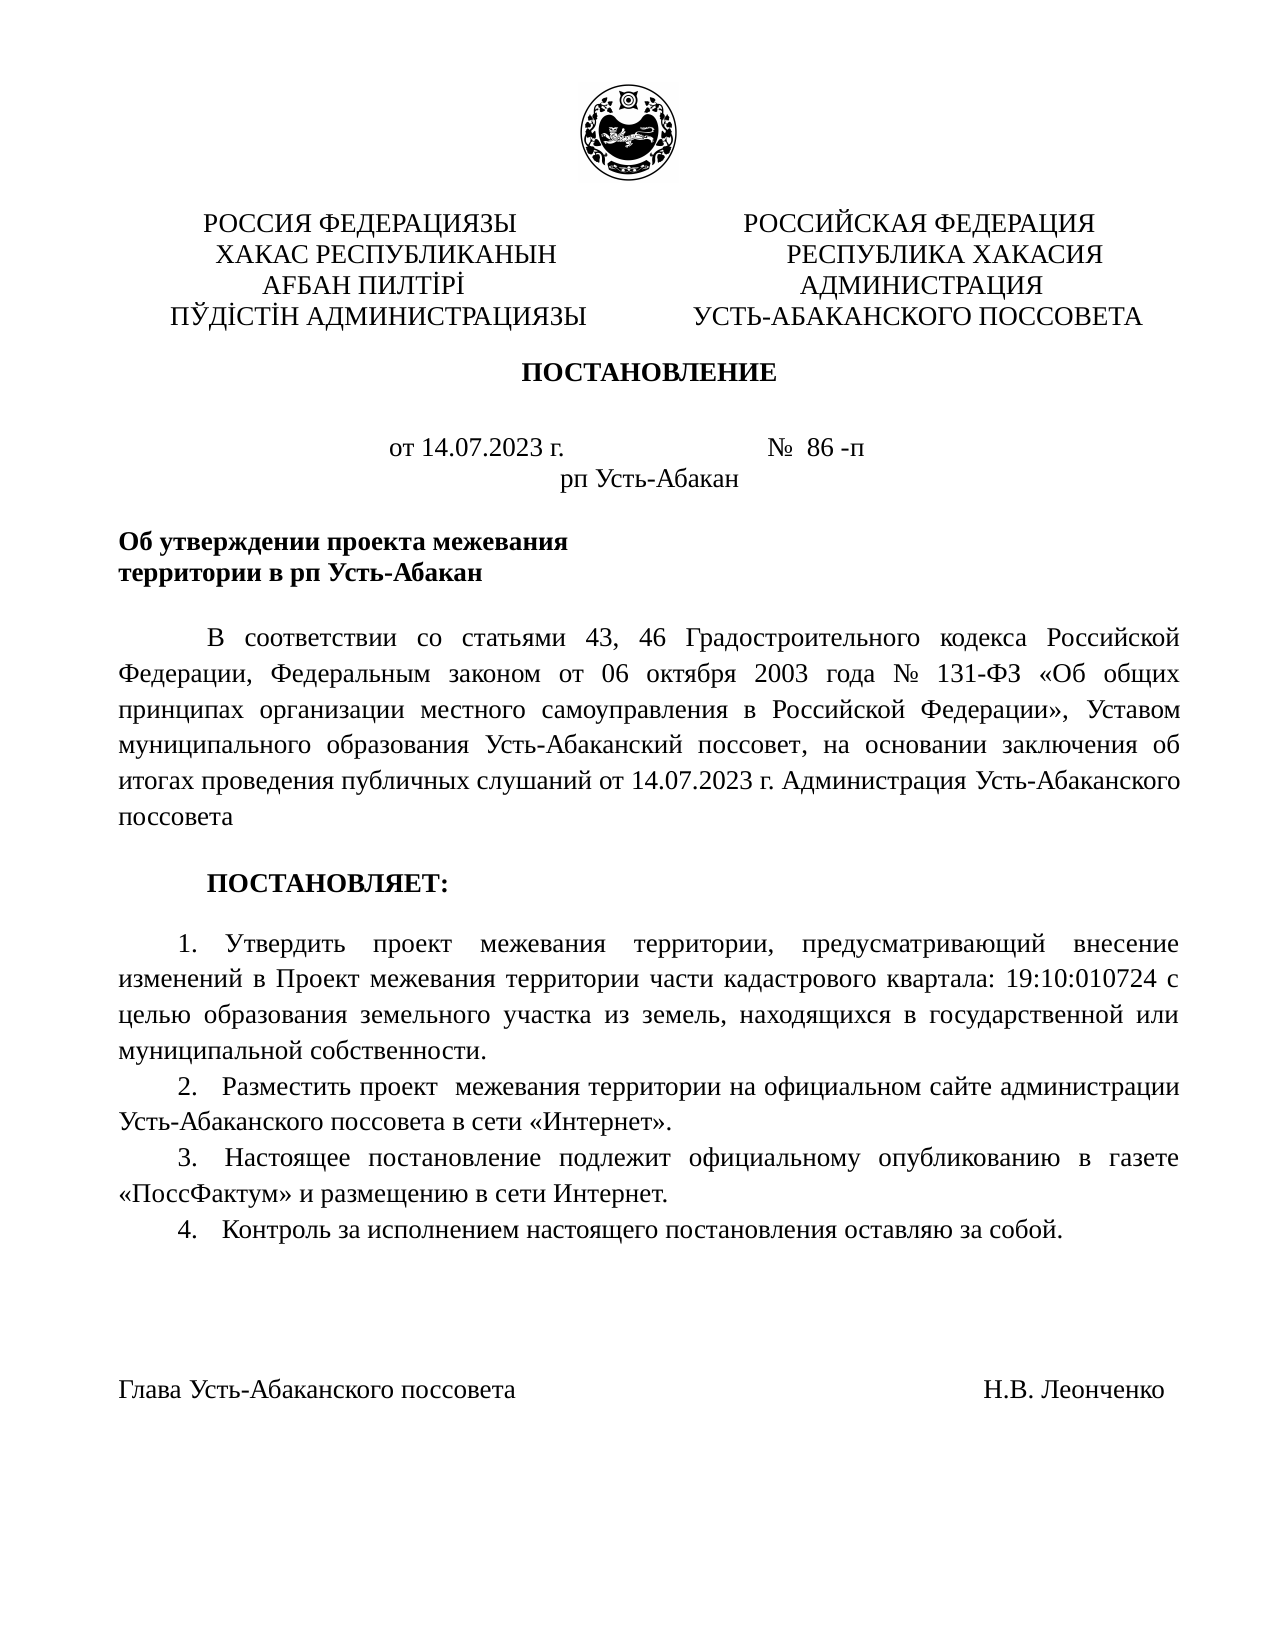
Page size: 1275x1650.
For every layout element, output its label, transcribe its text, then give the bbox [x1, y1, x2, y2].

text ПОСТАНОВЛЯЕТ: [118, 867, 1181, 898]
text от 14.07.2023 г. № 86 -п [118, 431, 1181, 462]
text В соответствии со статьями 43, 46 Градостроительного кодекса Российской Федерации, Федеральным законом от 06 октября 2003 года № 131-ФЗ «Об общих принципах организации местного самоуправления в Российской Федерации», Уставом муниципального образования Усть-Абаканский поссовет, на основании заключения об итогах проведения публичных слушаний от 14.07.2023 г. Администрация Усть-Абаканского поссовета [118, 621, 1181, 831]
text ХАКАС РЕСПУБЛИКАНЫН РЕСПУБЛИКА ХАКАСИЯ [81, 238, 1181, 269]
text территории в рп Усть-Абакан [118, 556, 1181, 587]
text ПЎДİСТİН АДМИНИСТРАЦИЯЗЫ УСТЬ-АБАКАНСКОГО ПОССОВЕТА [24, 300, 1181, 331]
subtitle ПОСТАНОВЛЕНИЕ [118, 356, 1181, 388]
text Глава Усть-Абаканского поссовета Н.В. Леонченко [118, 1373, 1181, 1404]
list Настоящее постановление подлежит официальному опубликованию в газете «ПоссФактум» и размещению в сети Интернет. [118, 1141, 1181, 1208]
list Разместить проект межевания территории на официальном сайте администрации Усть-Абаканского поссовета в сети «Интернет». [118, 1070, 1181, 1137]
text АFБАН ПИЛТİРİ АДМИНИСТРАЦИЯ [118, 269, 1181, 300]
picture [578, 82, 679, 183]
text РОССИЯ ФЕДЕРАЦИЯЗЫ РОССИЙСКАЯ ФЕДЕРАЦИЯ [81, 207, 1181, 238]
list Утвердить проект межевания территории, предусматривающий внесение изменений в Проект межевания территории части кадастрового квартала: 19:10:010724 с целью образования земельного участка из земель, находящихся в государственной или муниципальной собственности. [118, 927, 1181, 1065]
text рп Усть-Абакан [118, 462, 1181, 493]
text Об утверждении проекта межевания [118, 525, 1181, 556]
list Контроль за исполнением настоящего постановления оставляю за собой. [118, 1213, 1181, 1244]
